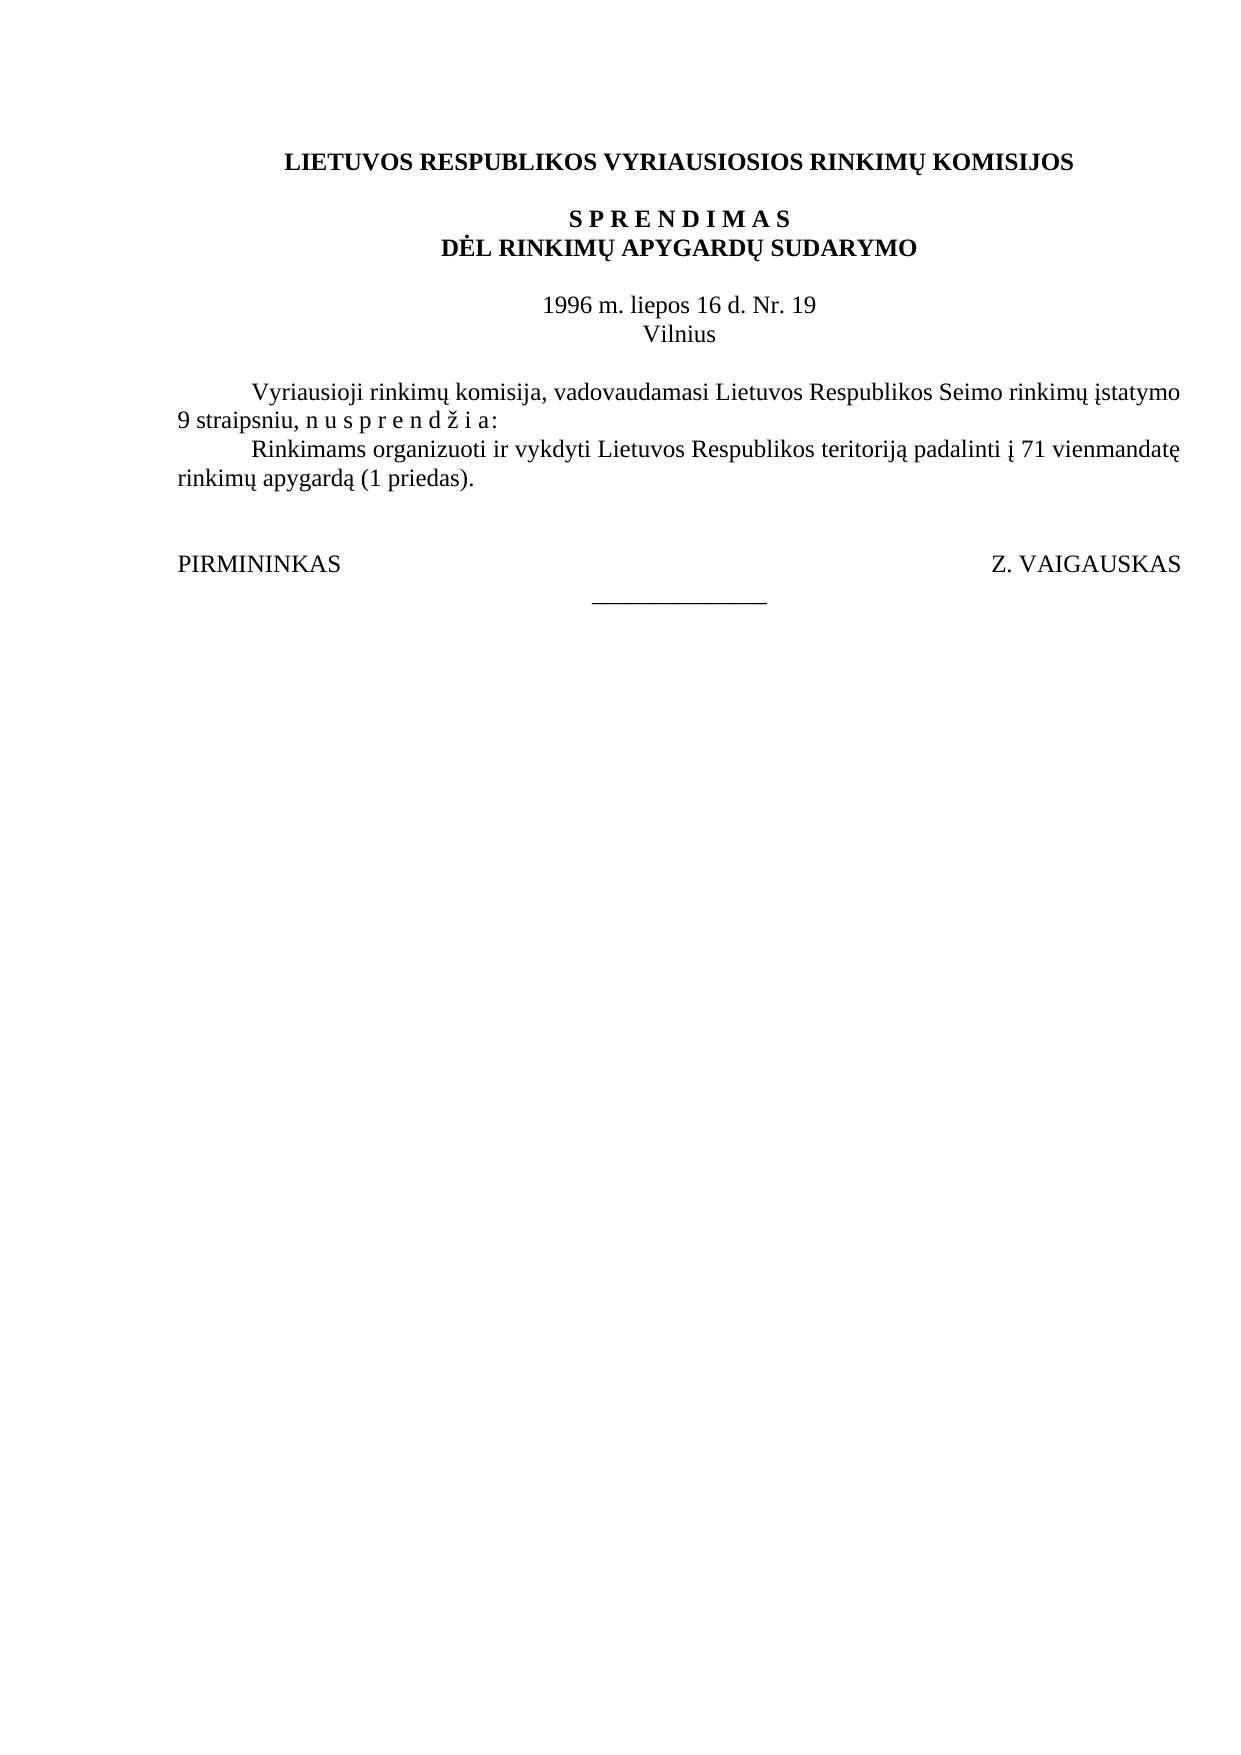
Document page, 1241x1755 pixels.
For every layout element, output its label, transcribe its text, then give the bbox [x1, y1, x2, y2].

text Vilnius [177, 319, 1181, 348]
text S P R E N D I M A S [177, 204, 1181, 233]
text LIETUVOS RESPUBLIKOS VYRIAUSIOSIOS RINKIMŲ KOMISIJOS [177, 147, 1181, 176]
text Vyriausioji rinkimų komisija, vadovaudamasi Lietuvos Respublikos Seimo rinkimų įstatymo 9 straipsniu, nusprendžia: [177, 377, 1181, 434]
text 1996 m. liepos 16 d. Nr. 19 [177, 291, 1181, 319]
text ______________ [177, 578, 1181, 607]
text DĖL RINKIMŲ APYGARDŲ SUDARYMO [177, 233, 1181, 262]
text PIRMININKAS Z. VAIGAUSKAS [177, 549, 1181, 578]
text Rinkimams organizuoti ir vykdyti Lietuvos Respublikos teritoriją padalinti į 71 vienmandatę rinkimų apygardą (1 priedas). [177, 434, 1181, 492]
